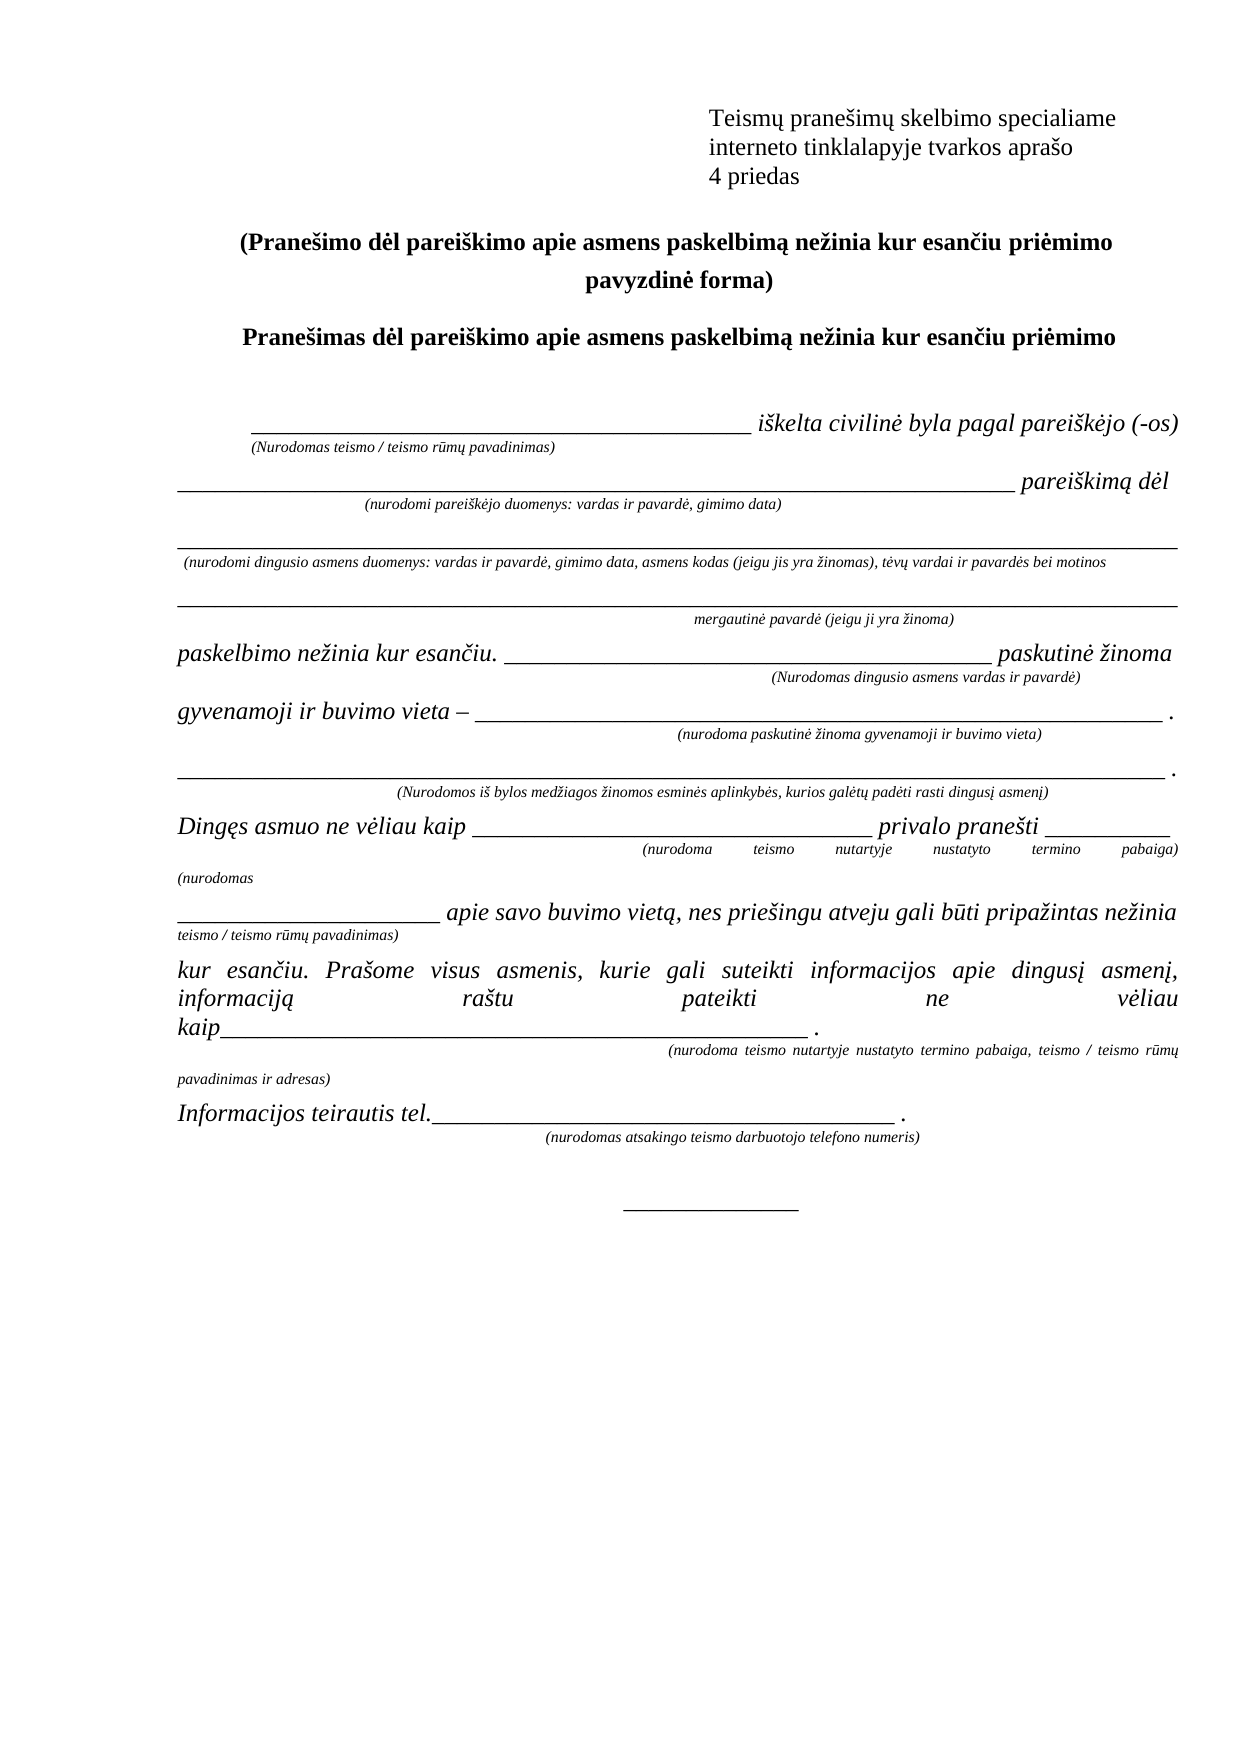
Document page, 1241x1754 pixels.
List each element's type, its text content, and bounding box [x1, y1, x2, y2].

text (Nurodomas teismo / teismo rūmų pavadinimas) [177, 437, 1181, 466]
text _______________________________________________________________________________ . [177, 753, 1181, 782]
text Dingęs asmuo ne vėliau kaip ________________________________ privalo pranešti __________ [177, 811, 1181, 840]
text Pranešimas dėl pareiškimo apie asmens paskelbimą nežinia kur esančiu priėmimo [177, 322, 1181, 351]
text ________________________________________ iškelta civilinė byla pagal pareiškėjo (-os) [177, 408, 1181, 437]
text interneto tinklalapyje tvarkos aprašo [709, 132, 1181, 161]
text (nurodomi pareiškėjo duomenys: vardas ir pavardė, gimimo data) [177, 495, 1181, 523]
text gyvenamoji ir buvimo vieta – _______________________________________________________ . [177, 696, 1181, 725]
text ______________ [177, 1185, 1181, 1213]
text (nurodoma teismo nutartyje nustatyto termino pabaiga, teismo / teismo rūmų pavadinimas ir adresas) [177, 1041, 1181, 1098]
text (nurodomas atsakingo teismo darbuotojo telefono numeris) [177, 1127, 1181, 1156]
text (nurodoma paskutinė žinoma gyvenamoji ir buvimo vieta) [177, 725, 1181, 753]
text ________________________________________________________________________________ [177, 581, 1181, 610]
text ________________________________________________________________________________ [177, 523, 1181, 552]
text paskelbimo nežinia kur esančiu. _______________________________________ paskutinė žinoma [177, 638, 1181, 667]
text mergautinė pavardė (jeigu ji yra žinoma) [177, 610, 1181, 638]
text Informacijos teirautis tel._____________________________________ . [177, 1098, 1181, 1127]
text 4 priedas [709, 161, 1181, 190]
text (nurodomi dingusio asmens duomenys: vardas ir pavardė, gimimo data, asmens kodas (jeigu jis yra žinomas), tėvų vardai ir pavardės bei motinos [177, 552, 1181, 581]
text Teismų pranešimų skelbimo specialiame [709, 103, 1181, 132]
text (nurodoma teismo nutartyje nustatyto termino pabaiga) (nurodomas [177, 840, 1181, 897]
text kur esančiu. Prašome visus asmenis, kurie gali suteikti informacijos apie dingusį asmenį, informaciją raštu pateikti ne vėliau kaip_______________________________________________ . [177, 955, 1181, 1041]
text (Nurodomos iš bylos medžiagos žinomos esminės aplinkybės, kurios galėtų padėti rasti dingusį asmenį) [177, 782, 1181, 811]
text (Pranešimo dėl pareiškimo apie asmens paskelbimą nežinia kur esančiu priėmimo [177, 218, 1181, 256]
text ___________________________________________________________________ pareiškimą dėl [177, 466, 1181, 495]
text teismo / teismo rūmų pavadinimas) [177, 926, 1181, 955]
text _____________________ apie savo buvimo vietą, nes priešingu atveju gali būti pripažintas nežinia [177, 897, 1181, 926]
text pavyzdinė forma) [177, 256, 1181, 293]
text (Nurodomas dingusio asmens vardas ir pavardė) [177, 667, 1181, 696]
